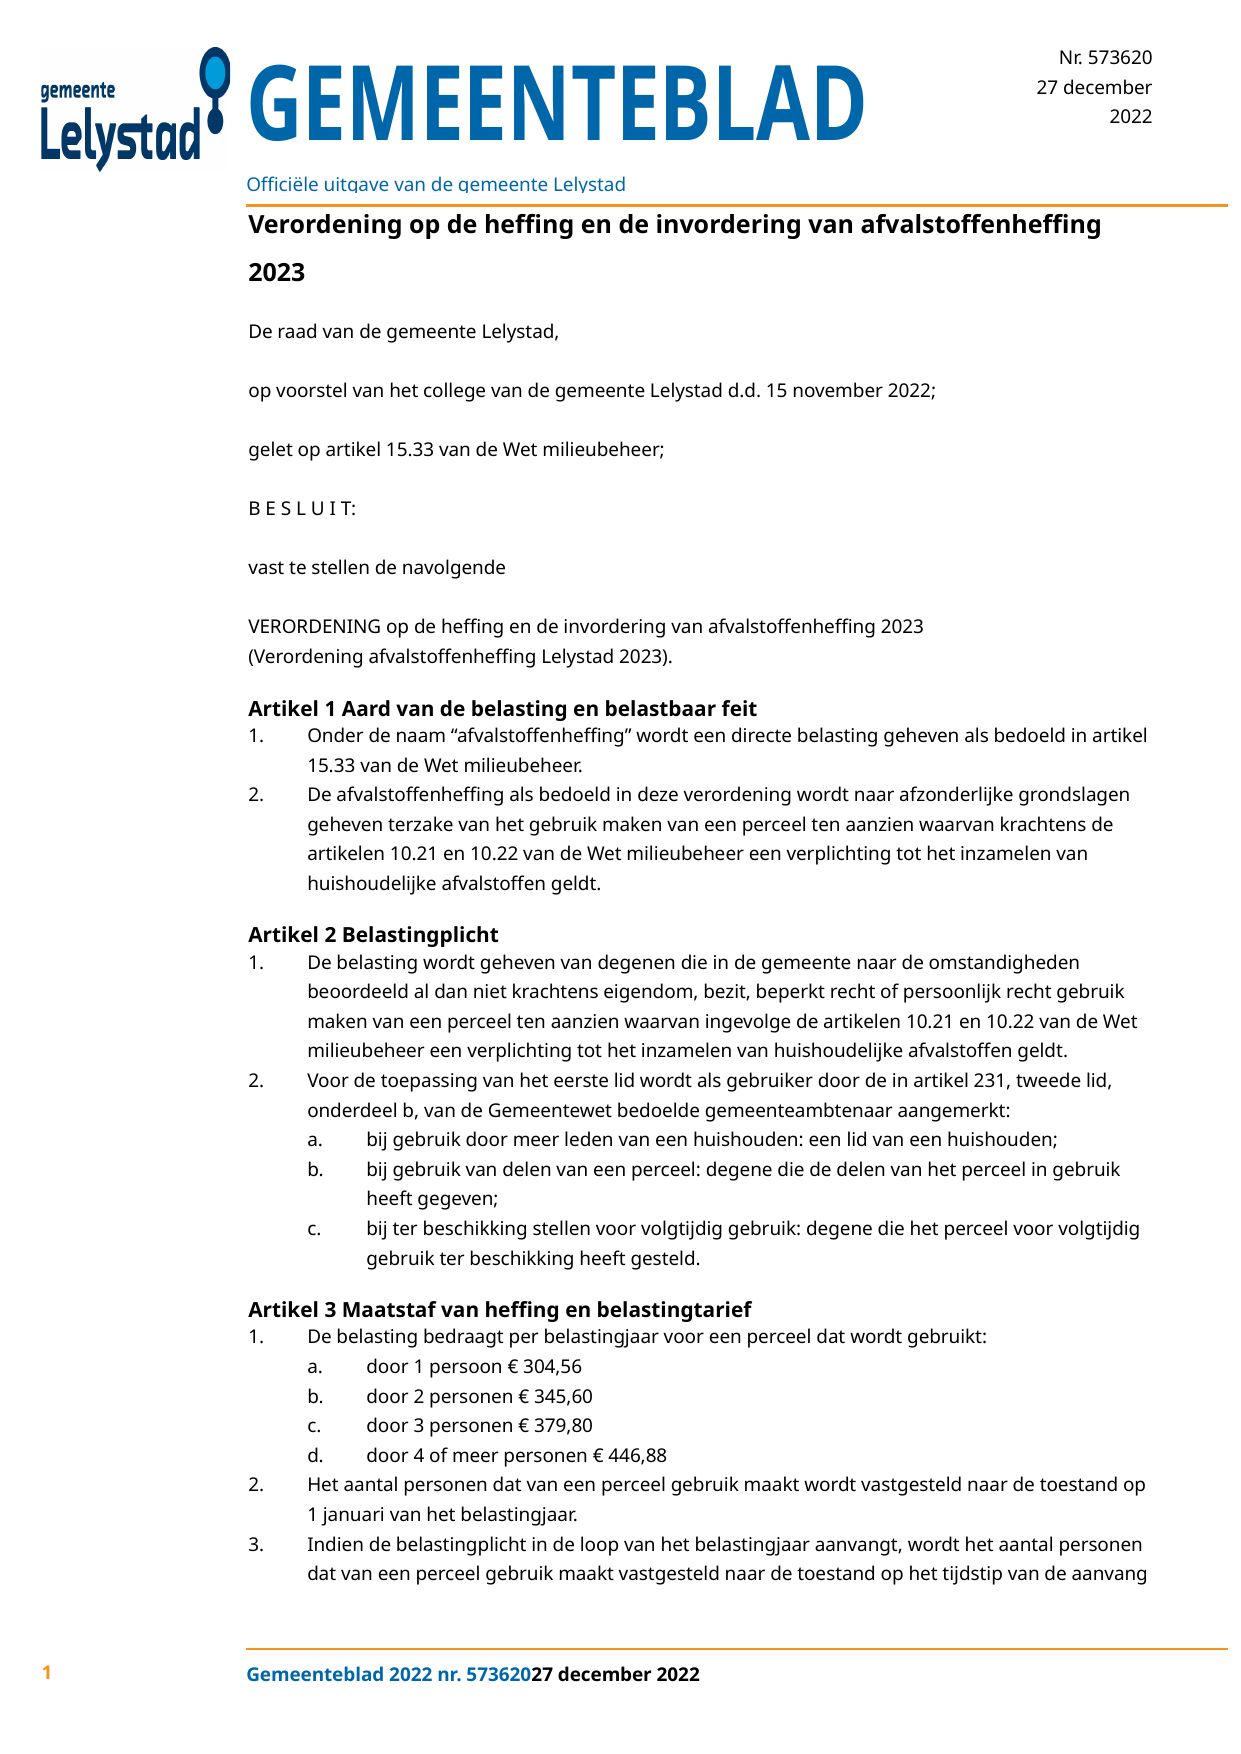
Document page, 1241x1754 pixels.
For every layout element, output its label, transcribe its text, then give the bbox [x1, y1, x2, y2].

list Voor de toepassing van het eerste lid wordt als gebruiker door de in artikel 231, tweede lid, onderdeel b, van de Gemeentewet bedoelde gemeenteambtenaar aangemerkt: [248, 1067, 1152, 1123]
list door 3 personen € 379,80 [307, 1412, 1152, 1438]
list door 1 persoon € 304,56 [307, 1353, 1152, 1379]
list bij ter beschikking stellen voor volgtijdig gebruik: degene die het perceel voor volgtijdig gebruik ter beschikking heeft gesteld. [307, 1215, 1152, 1271]
list De afvalstoffenheffing als bedoeld in deze verordening wordt naar afzonderlijke grondslagen geheven terzake van het gebruik maken van een perceel ten aanzien waarvan krachtens de artikelen 10.21 en 10.22 van de Wet milieubeheer een verplichting tot het inzamelen van huishoudelijke afvalstoffen geldt. [248, 781, 1152, 896]
list door 2 personen € 345,60 [307, 1383, 1152, 1408]
list De belasting wordt geheven van degenen die in de gemeente naar de omstandigheden beoordeeld al dan niet krachtens eigendom, bezit, beperkt recht of persoonlijk recht gebruik maken van een perceel ten aanzien waarvan ingevolge de artikelen 10.21 en 10.22 van de Wet milieubeheer een verplichting tot het inzamelen van huishoudelijke afvalstoffen geldt. [248, 949, 1152, 1063]
text B E S L U I T: [248, 495, 1152, 521]
text gelet op artikel 15.33 van de Wet milieubeheer; [248, 436, 1152, 462]
list Indien de belastingplicht in de loop van het belastingjaar aanvangt, wordt het aantal personen dat van een perceel gebruik maakt vastgesteld naar de toestand op het tijdstip van de aanvang [248, 1531, 1152, 1586]
text Artikel 2 Belastingplicht [248, 921, 1152, 949]
list door 4 of meer personen € 446,88 [307, 1442, 1152, 1468]
text (Verordening afvalstoffenheffing Lelystad 2023). [248, 643, 1152, 669]
picture [41, 47, 231, 172]
list bij gebruik van delen van een perceel: degene die de delen van het perceel in gebruik heeft gegeven; [307, 1156, 1152, 1211]
list bij gebruik door meer leden van een huishouden: een lid van een huishouden; [307, 1126, 1152, 1152]
list Het aantal personen dat van een perceel gebruik maakt wordt vastgesteld naar de toestand op 1 januari van het belastingjaar. [248, 1472, 1152, 1527]
list Onder de naam “afvalstoffenheffing” wordt een directe belasting geheven als bedoeld in artikel 15.33 van de Wet milieubeheer. [248, 722, 1152, 777]
text De raad van de gemeente Lelystad, [248, 318, 1152, 344]
text Artikel 3 Maatstaf van heffing en belastingtarief [248, 1295, 1152, 1324]
text vast te stellen de navolgende [248, 554, 1152, 580]
text op voorstel van het college van de gemeente Lelystad d.d. 15 november 2022; [248, 377, 1152, 403]
list De belasting bedraagt per belastingjaar voor een perceel dat wordt gebruikt: [248, 1324, 1152, 1349]
text VERORDENING op de heffing en de invordering van afvalstoffenheffing 2023 [248, 614, 1152, 639]
text Artikel 1 Aard van de belasting en belastbaar feit [248, 694, 1152, 722]
text Verordening op de heffing en de invordering van afvalstoffenheffing 2023 [248, 207, 1152, 288]
